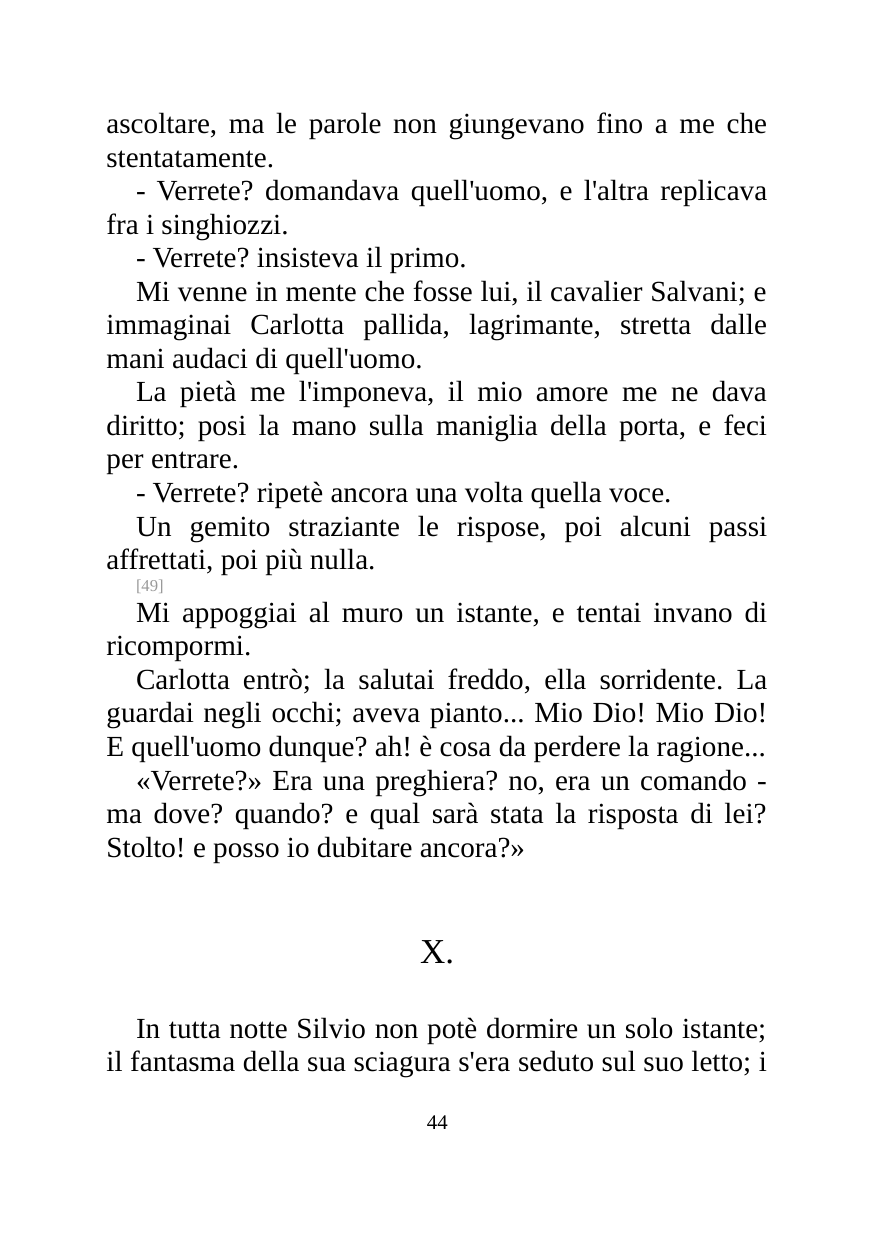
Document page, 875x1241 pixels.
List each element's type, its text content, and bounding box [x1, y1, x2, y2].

text - Verrete? ripetè ancora una volta quella voce. [106, 475, 768, 509]
text Mi venne in mente che fosse lui, il cavalier Salvani; e immaginai Carlotta pallida, lagrimante, stretta dalle mani audaci di quell'uomo. [106, 274, 768, 374]
text [49] [106, 576, 136, 595]
text Un gemito straziante le rispose, poi alcuni passi affrettati, poi più nulla. [106, 509, 768, 576]
text - Verrete? insisteva il primo. [106, 240, 768, 274]
subtitle X. [106, 930, 768, 971]
text [49] [164, 576, 768, 595]
text ascoltare, ma le parole non giungevano fino a me che stentatamente. [106, 106, 768, 173]
text Carlotta entrò; la salutai freddo, ella sorridente. La guardai negli occhi; aveva pianto... Mio Dio! Mio Dio! E quell'uomo dunque? ah! è cosa da perdere la ragione... [106, 662, 768, 763]
text La pietà me l'imponeva, il mio amore me ne dava diritto; posi la mano sulla maniglia della porta, e feci per entrare. [106, 374, 768, 475]
text «Verrete?» Era una preghiera? no, era un comando - ma dove? quando? e qual sarà stata la risposta di lei? Stolto! e posso io dubitare ancora?» [106, 763, 768, 863]
text - Verrete? domandava quell'uomo, e l'altra replicava fra i singhiozzi. [106, 173, 768, 240]
text In tutta notte Silvio non potè dormire un solo istante; il fantasma della sua sciagura s'era seduto sul suo letto; i [106, 1011, 768, 1078]
text Mi appoggiai al muro un istante, e tentai invano di ricompormi. [106, 595, 768, 662]
